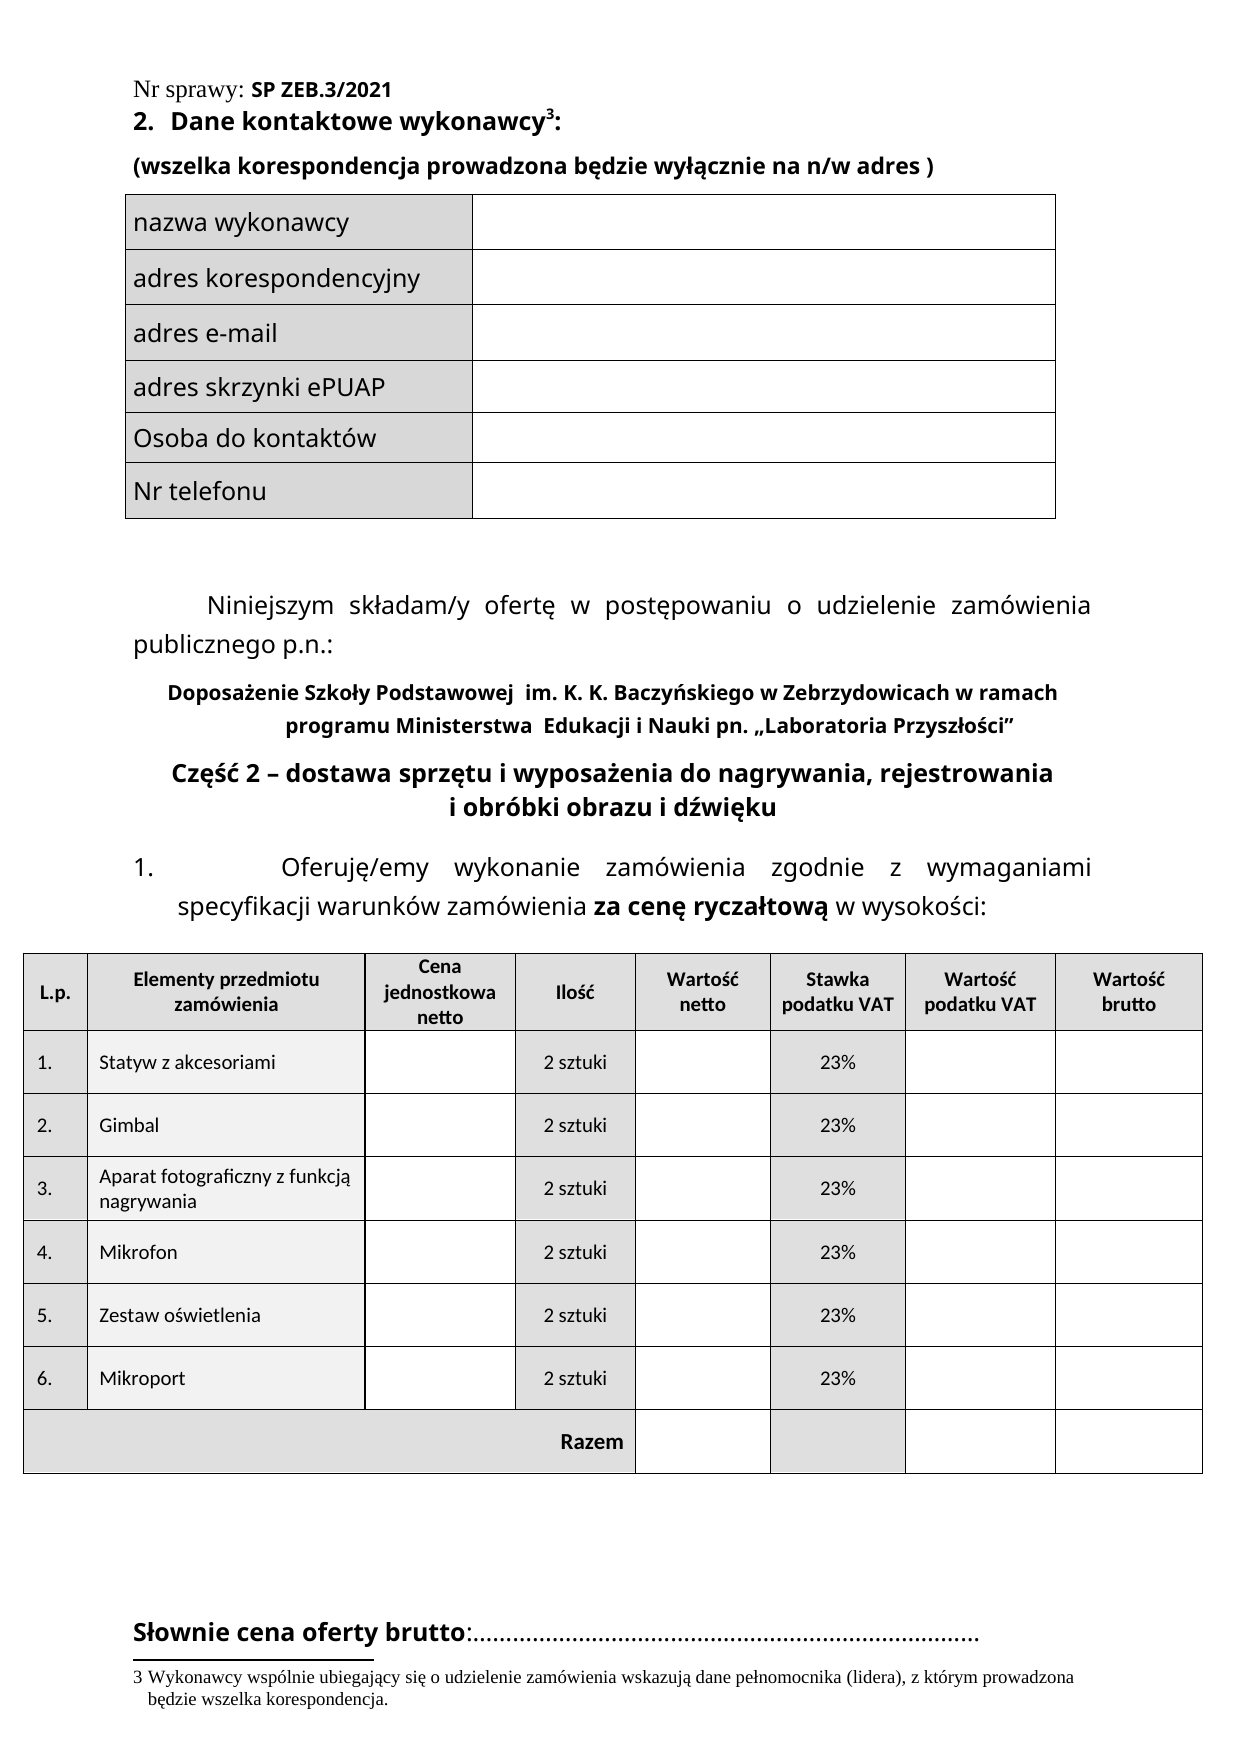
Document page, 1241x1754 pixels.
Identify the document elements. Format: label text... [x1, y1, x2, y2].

table_header Stawka podatku VAT [771, 954, 905, 1030]
table_cell adres korespondencyjny [126, 250, 472, 304]
table_header nazwa wykonawcy [126, 195, 472, 249]
table_cell [473, 413, 1055, 462]
table_cell 2 sztuki [516, 1031, 635, 1093]
table_cell [636, 1157, 770, 1219]
table_cell Mikroport [88, 1347, 364, 1409]
text Słownie cena oferty brutto:……………………………….…………….…………………… [133, 1614, 1092, 1648]
table_cell Statyw z akcesoriami [88, 1031, 364, 1093]
table_cell [366, 1347, 515, 1409]
table_cell Zestaw oświetlenia [88, 1284, 364, 1346]
table_cell [1056, 1157, 1202, 1219]
table_cell 2 sztuki [516, 1347, 635, 1409]
table_cell [24, 1157, 87, 1219]
text (wszelka korespondencja prowadzona będzie wyłącznie na n/w adres ) [133, 150, 1092, 181]
table_cell [24, 1284, 87, 1346]
table_cell Nr telefonu [126, 463, 472, 518]
table_cell [473, 305, 1055, 360]
table_cell [1056, 1094, 1202, 1156]
table_cell [906, 1031, 1055, 1093]
table_header [473, 195, 1055, 249]
table_cell [1056, 1221, 1202, 1283]
text Doposażenie Szkoły Podstawowej im. K. K. Baczyńskiego w Zebrzydowicach w ramach programu Ministerstwa Edukacji i Nauki pn. „Laboratoria Przyszłości” [133, 678, 1092, 739]
table_cell 23% [771, 1221, 905, 1283]
table_cell [366, 1094, 515, 1156]
table_cell [906, 1347, 1055, 1409]
table_cell [906, 1410, 1055, 1472]
table_cell 23% [771, 1284, 905, 1346]
table_header L.p. [24, 954, 87, 1030]
table_cell Aparat fotograficzny z funkcją nagrywania [88, 1157, 364, 1219]
table_cell [473, 361, 1055, 412]
table_cell [24, 1221, 87, 1283]
table_cell [1056, 1347, 1202, 1409]
table_cell [1056, 1031, 1202, 1093]
table_cell [636, 1347, 770, 1409]
table_cell Osoba do kontaktów [126, 413, 472, 462]
table_header Elementy przedmiotu zamówienia [88, 954, 364, 1030]
table_header Ilość [516, 954, 635, 1030]
table_cell 2 sztuki [516, 1284, 635, 1346]
table_cell [366, 1031, 515, 1093]
table_cell 23% [771, 1094, 905, 1156]
table_cell [636, 1410, 770, 1472]
table_cell Gimbal [88, 1094, 364, 1156]
table_header Wartość netto [636, 954, 770, 1030]
table_cell [636, 1221, 770, 1283]
table_cell [906, 1284, 1055, 1346]
list Wykonawcy wspólnie ubiegający się o udzielenie zamówienia wskazują dane pełnomocnika (lidera), z którym prowadzona będzie wszelka korespondencja. [133, 1666, 1092, 1709]
subtitle Niniejszym składam/y ofertę w postępowaniu o udzielenie zamówienia publicznego p.n.: [133, 587, 1092, 661]
table_header Wartość brutto [1056, 954, 1202, 1030]
list Oferuję/emy wykonanie zamówienia zgodnie z wymaganiami specyfikacji warunków zamówienia za cenę ryczałtową w wysokości: [133, 849, 1092, 922]
table_cell [1056, 1284, 1202, 1346]
table_cell Mikrofon [88, 1221, 364, 1283]
table_cell 23% [771, 1347, 905, 1409]
table_cell [24, 1094, 87, 1156]
table_cell [636, 1094, 770, 1156]
table_cell 23% [771, 1031, 905, 1093]
table_cell [906, 1221, 1055, 1283]
table_cell adres e-mail [126, 305, 472, 360]
table_header Wartość podatku VAT [906, 954, 1055, 1030]
table_header Cena jednostkowa netto [366, 954, 515, 1030]
table_cell 2 sztuki [516, 1221, 635, 1283]
table_cell [1056, 1410, 1202, 1472]
table_cell [771, 1410, 905, 1472]
table_cell [473, 250, 1055, 304]
text Część 2 – dostawa sprzętu i wyposażenia do nagrywania, rejestrowania i obróbki obrazu i dźwięku [133, 756, 1092, 824]
table_cell [473, 463, 1055, 518]
table_cell [24, 1031, 87, 1093]
table_cell [366, 1221, 515, 1283]
table_cell [366, 1157, 515, 1219]
table_cell adres skrzynki ePUAP [126, 361, 472, 412]
table_cell [906, 1157, 1055, 1219]
table_cell [906, 1094, 1055, 1156]
list Dane kontaktowe wykonawcy: [133, 103, 1092, 137]
table_cell [24, 1347, 87, 1409]
table_cell [636, 1031, 770, 1093]
table_cell Razem [24, 1410, 635, 1472]
table_cell [636, 1284, 770, 1346]
table_cell [366, 1284, 515, 1346]
table_cell 2 sztuki [516, 1094, 635, 1156]
table_cell 23% [771, 1157, 905, 1219]
table_cell 2 sztuki [516, 1157, 635, 1219]
